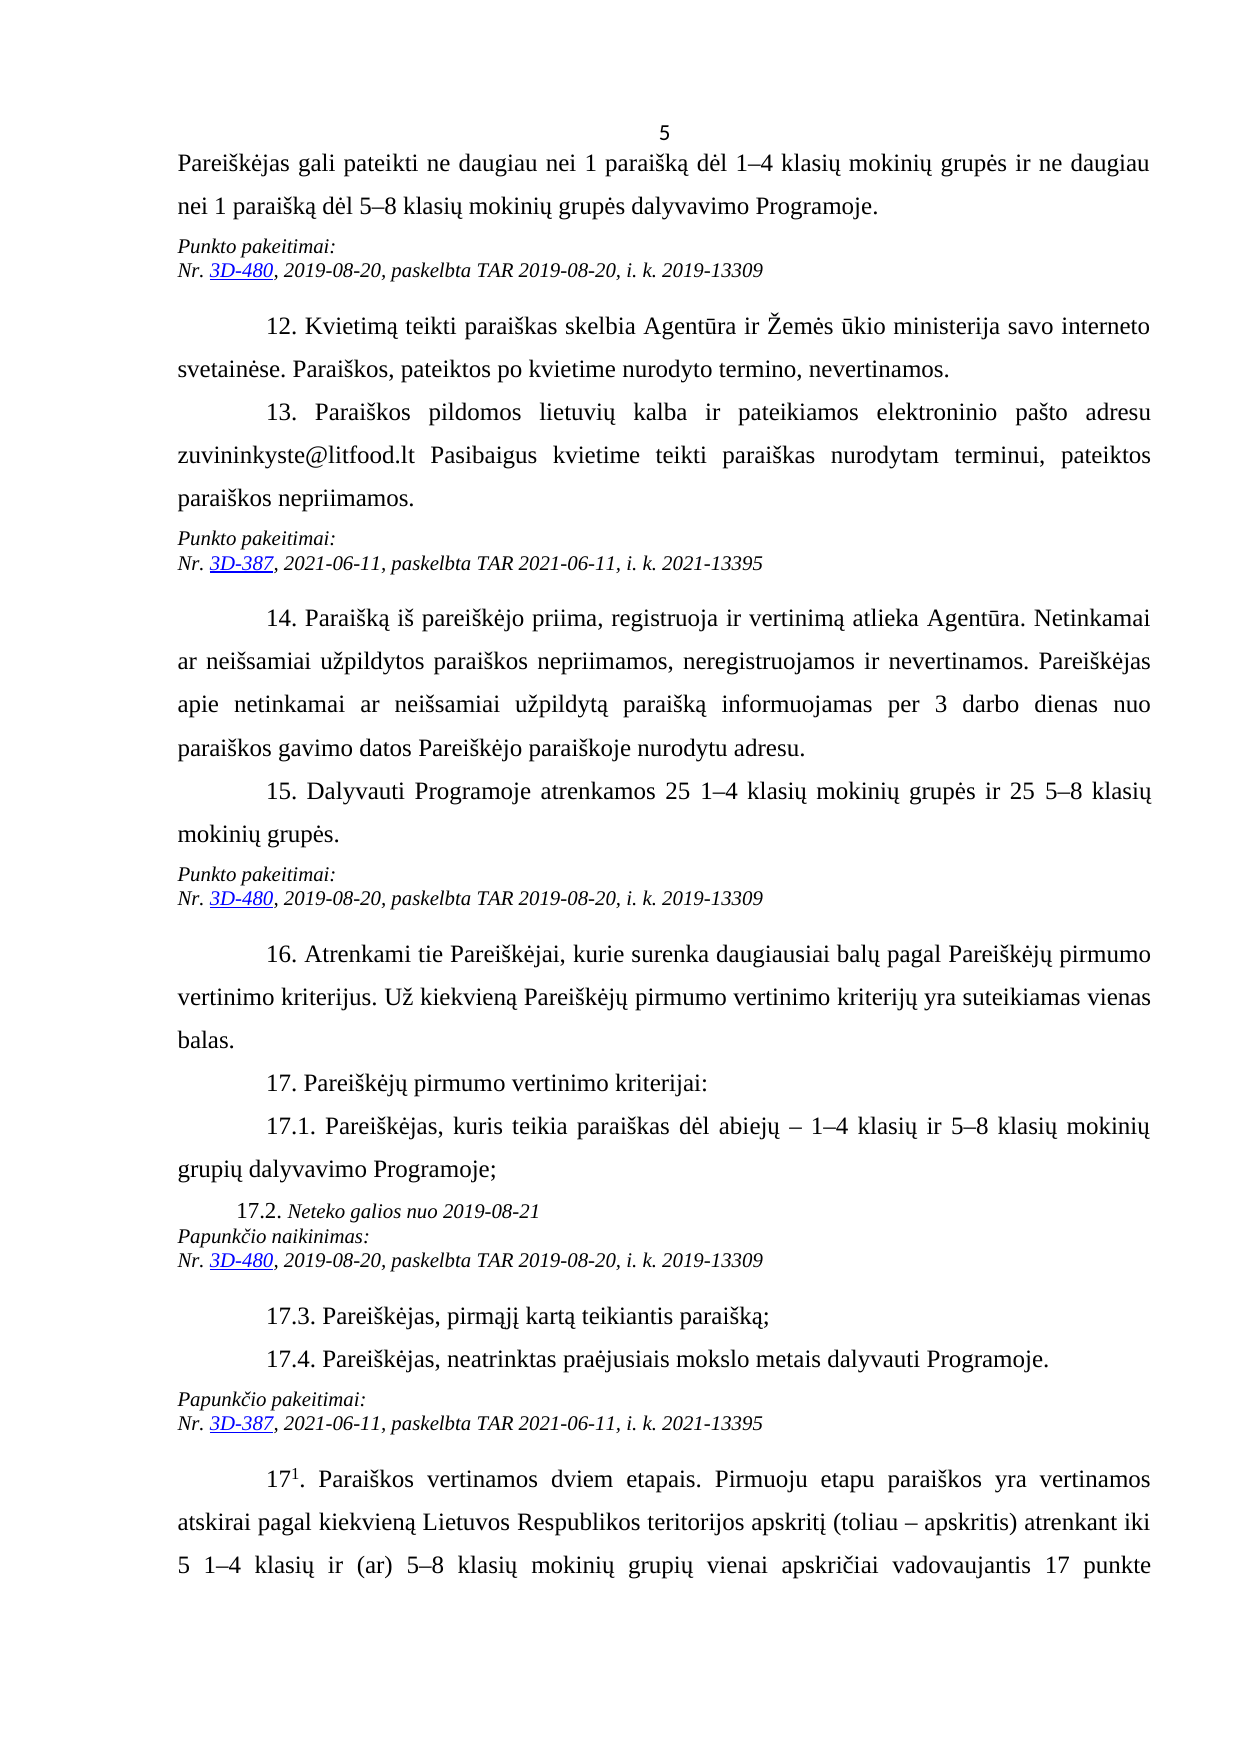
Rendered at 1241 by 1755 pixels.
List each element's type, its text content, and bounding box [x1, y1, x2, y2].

text Papunkčio pakeitimai: [177, 1387, 1152, 1411]
text 17.3. Pareiškėjas, pirmąjį kartą teikiantis paraišką; [177, 1301, 1152, 1329]
text Punkto pakeitimai: [177, 526, 1152, 550]
text Nr. 3D-480, 2019-08-20, paskelbta TAR 2019-08-20, i. k. 2019-13309 [177, 1248, 1152, 1272]
text 16. Atrenkami tie Pareiškėjai, kurie surenka daugiausiai balų pagal Pareiškėjų pirmumo vertinimo kriterijus. Už kiekvieną Pareiškėjų pirmumo vertinimo kriterijų yra suteikiamas vienas balas. [177, 939, 1152, 1054]
text Papunkčio naikinimas: [177, 1224, 1152, 1248]
text 14. Paraišką iš pareiškėjo priima, registruoja ir vertinimą atlieka Agentūra. Netinkamai ar neišsamiai užpildytos paraiškos nepriimamos, neregistruojamos ir nevertinamos. Pareiškėjas apie netinkamai ar neišsamiai užpildytą paraišką informuojamas per 3 darbo dienas nuo paraiškos gavimo datos Pareiškėjo paraiškoje nurodytu adresu. [177, 603, 1152, 761]
text Punkto pakeitimai: [177, 234, 1152, 258]
text 17.1. Pareiškėjas, kuris teikia paraiškas dėl abiejų – 1–4 klasių ir 5–8 klasių mokinių grupių dalyvavimo Programoje; [177, 1111, 1152, 1183]
text Pareiškėjas gali pateikti ne daugiau nei 1 paraišką dėl 1–4 klasių mokinių grupės ir ne daugiau nei 1 paraišką dėl 5–8 klasių mokinių grupės dalyvavimo Programoje. [177, 148, 1152, 219]
text 15. Dalyvauti Programoje atrenkamos 25 1–4 klasių mokinių grupės ir 25 5–8 klasių mokinių grupės. [177, 776, 1152, 848]
text 17.2. Neteko galios nuo 2019-08-21 [177, 1198, 1152, 1224]
text 12. Kvietimą teikti paraiškas skelbia Agentūra ir Žemės ūkio ministerija savo interneto svetainėse. Paraiškos, pateiktos po kvietime nurodyto termino, nevertinamos. [177, 311, 1152, 383]
text Punkto pakeitimai: [177, 862, 1152, 886]
text 17. Pareiškėjų pirmumo vertinimo kriterijai: [177, 1068, 1152, 1097]
text 13. Paraiškos pildomos lietuvių kalba ir pateikiamos elektroninio pašto adresu zuvininkyste@litfood.lt Pasibaigus kvietime teikti paraiškas nurodytam terminui, pateiktos paraiškos nepriimamos. [177, 397, 1152, 512]
text 171. Paraiškos vertinamos dviem etapais. Pirmuoju etapu paraiškos yra vertinamos atskirai pagal kiekvieną Lietuvos Respublikos teritorijos apskritį (toliau – apskritis) atrenkant iki 5 1–4 klasių ir (ar) 5–8 klasių mokinių grupių vienai apskričiai vadovaujantis 17 punkte [177, 1464, 1152, 1579]
text Nr. 3D-387, 2021-06-11, paskelbta TAR 2021-06-11, i. k. 2021-13395 [177, 1411, 1152, 1435]
text Nr. 3D-480, 2019-08-20, paskelbta TAR 2019-08-20, i. k. 2019-13309 [177, 258, 1152, 282]
text 17.4. Pareiškėjas, neatrinktas praėjusiais mokslo metais dalyvauti Programoje. [177, 1344, 1152, 1373]
text Nr. 3D-480, 2019-08-20, paskelbta TAR 2019-08-20, i. k. 2019-13309 [177, 886, 1152, 910]
text Nr. 3D-387, 2021-06-11, paskelbta TAR 2021-06-11, i. k. 2021-13395 [177, 550, 1152, 574]
